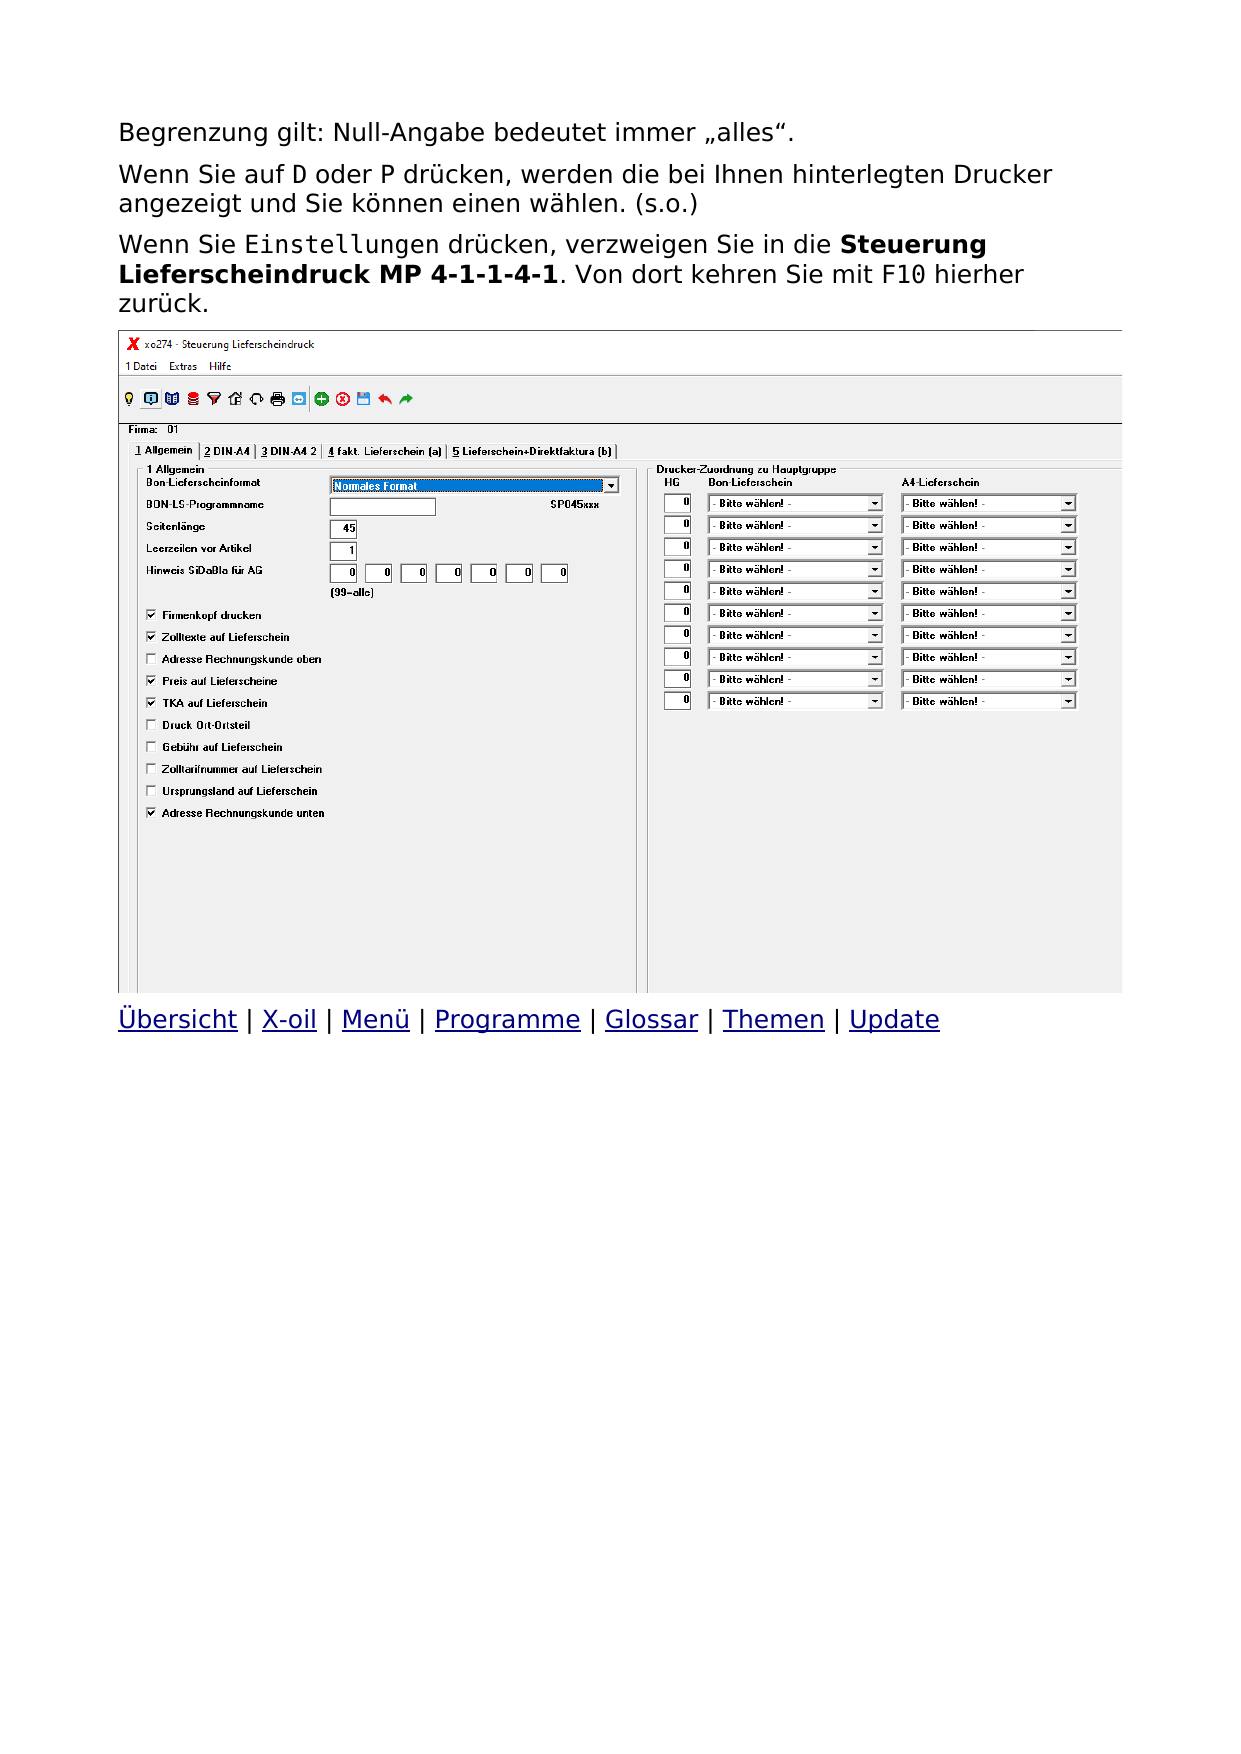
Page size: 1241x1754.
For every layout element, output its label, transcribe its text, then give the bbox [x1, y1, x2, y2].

picture [118, 330, 1123, 993]
text Übersicht | X-oil | Menü | Programme | Glossar | Themen | Update [118, 1005, 1122, 1034]
text Wenn Sie auf D oder P drücken, werden die bei Ihnen hinterlegten Drucker angezeigt und Sie können einen wählen. (s.o.) [118, 160, 1122, 218]
text Wenn Sie Einstellungen drücken, verzweigen Sie in die Steuerung Lieferscheindruck MP 4-1-1-4-1. Von dort kehren Sie mit F10 hierher zurück. [118, 231, 1122, 318]
text Begrenzung gilt: Null-Angabe bedeutet immer „alles“. [118, 118, 1122, 147]
